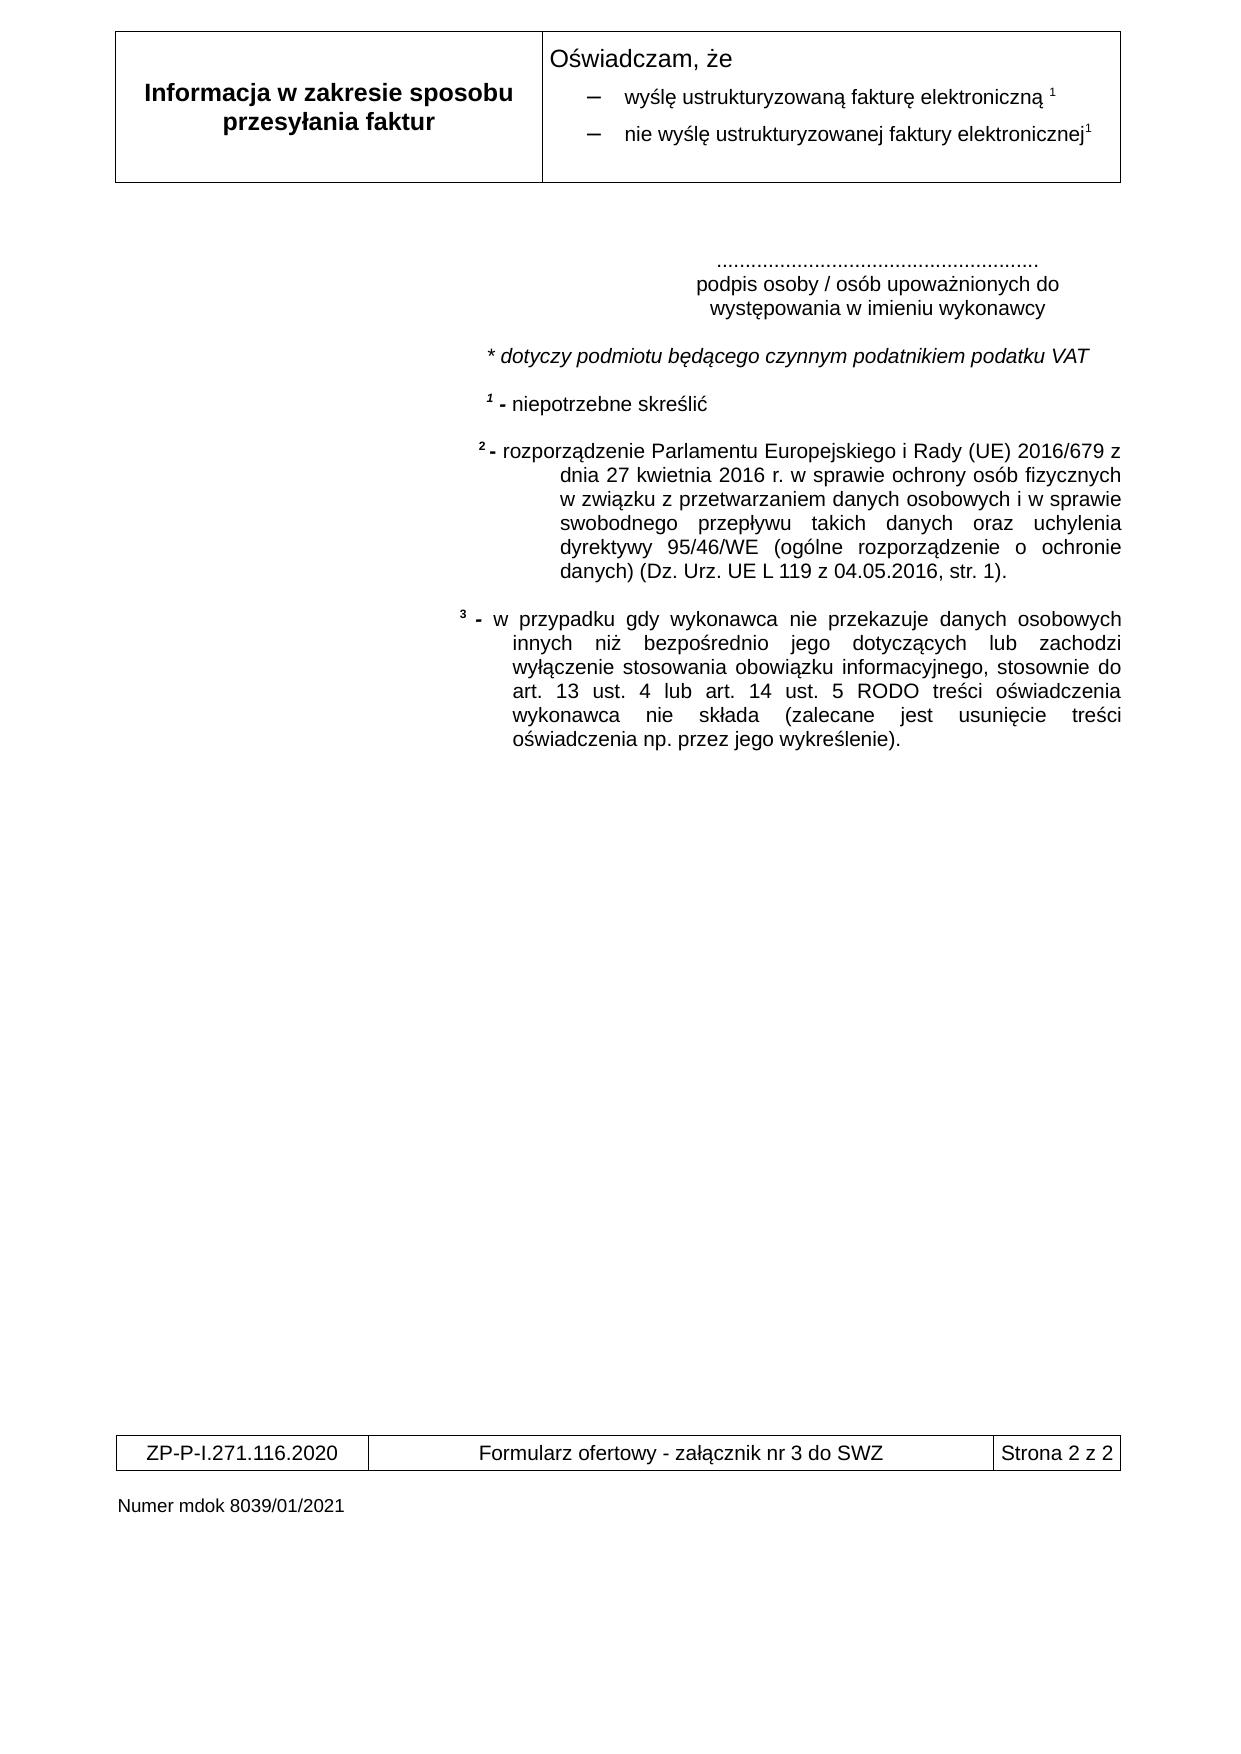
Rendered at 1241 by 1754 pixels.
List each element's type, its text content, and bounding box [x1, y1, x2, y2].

text ........................................................ [560, 248, 1122, 272]
text 1 - niepotrzebne skreślić [117, 391, 1122, 415]
table_cell Informacja w zakresie sposobu przesyłania faktur [116, 32, 542, 182]
table_cell Oświadczam, że wyślę ustrukturyzowaną fakturę elektroniczną 1 nie wyślę ustrukturyzowanej faktury elektronicznej1 [543, 32, 1120, 182]
text występowania w imieniu wykonawcy [560, 296, 1122, 319]
text 2 - rozporządzenie Parlamentu Europejskiego i Rady (UE) 2016/679 z dnia 27 kwietnia 2016 r. w sprawie ochrony osób fizycznych w związku z przetwarzaniem danych osobowych i w sprawie swobodnego przepływu takich danych oraz uchylenia dyrektywy 95/46/WE (ogólne rozporządzenie o ochronie danych) (Dz. Urz. UE L 119 z 04.05.2016, str. 1). [478, 439, 1122, 583]
text * dotyczy podmiotu będącego czynnym podatnikiem podatku VAT [117, 343, 1122, 367]
text podpis osoby / osób upoważnionych do [560, 272, 1122, 296]
text 3 - w przypadku gdy wykonawca nie przekazuje danych osobowych innych niż bezpośrednio jego dotyczących lub zachodzi wyłączenie stosowania obowiązku informacyjnego, stosownie do art. 13 ust. 4 lub art. 14 ust. 5 RODO treści oświadczenia wykonawca nie składa (zalecane jest usunięcie treści oświadczenia np. przez jego wykreślenie). [434, 607, 1122, 751]
